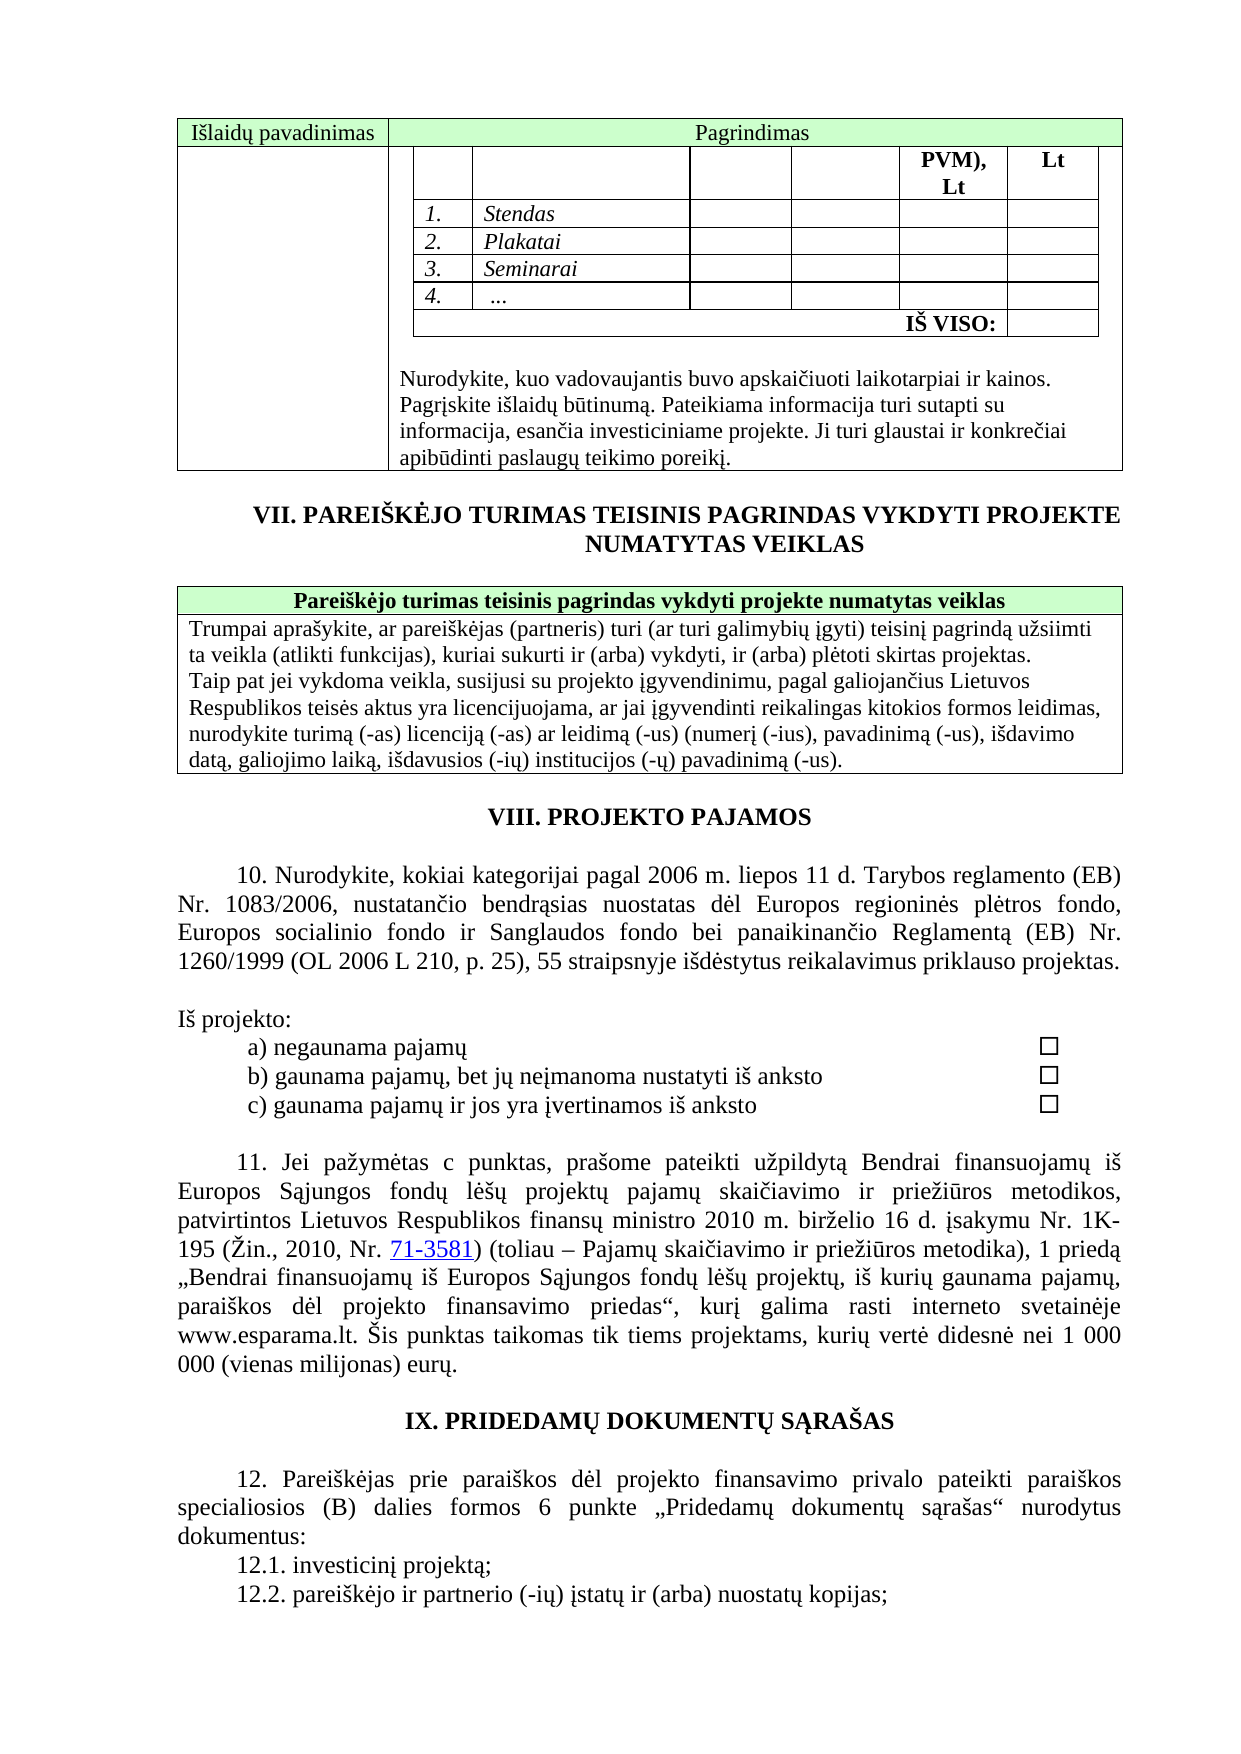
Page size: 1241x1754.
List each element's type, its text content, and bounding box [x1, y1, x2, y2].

table_cell [389, 254, 413, 281]
table_cell [900, 283, 1007, 309]
table_cell [1008, 310, 1098, 336]
table_cell [1099, 199, 1122, 227]
table_cell [691, 283, 791, 309]
table_cell PVM), Lt [900, 147, 1007, 199]
table_cell [691, 200, 791, 227]
table_cell [900, 255, 1007, 281]
table_cell [472, 337, 690, 364]
table_header a) negaunama pajamų [177, 1033, 976, 1061]
table_cell Lt [1008, 147, 1098, 199]
table_cell [1008, 283, 1098, 309]
table_cell Seminarai [473, 255, 689, 281]
table_cell [389, 281, 413, 309]
table_cell [791, 337, 899, 364]
text 11. Jei pažymėtas c punktas, prašome pateikti užpildytą Bendrai finansuojamų iš Europos Sąjungos fondų lėšų projektų pajamų skaičiavimo ir priežiūros metodikos, patvirtintos Lietuvos Respublikos finansų ministro 2010 m. birželio 16 d. įsakymu Nr. 1K-195 (Žin., 2010, Nr. 71-3581) (toliau – Pajamų skaičiavimo ir priežiūros metodika), 1 priedą „Bendrai finansuojamų iš Europos Sąjungos fondų lėšų projektų, iš kurių gaunama pajamų, paraiškos dėl projekto finansavimo priedas“, kurį galima rasti interneto svetainėje www.esparama.lt. Šis punktas taikomas tik tiems projektams, kurių vertė didesnė nei 1 000 000 (vienas milijonas) eurų. [177, 1147, 1122, 1377]
text VII. PAREIŠKĖJO TURIMAS TEISINIS PAGRINDAS VYKDYTI PROJEKTE NUMATYTAS VEIKLAS [252, 500, 1122, 557]
table_cell [1099, 147, 1122, 199]
table_cell 1. [414, 200, 472, 227]
table_cell [1099, 254, 1122, 281]
text 10. Nurodykite, kokiai kategorijai pagal 2006 m. liepos 11 d. Tarybos reglamento (EB) Nr. 1083/2006, nustatančio bendrąsias nuostatas dėl Europos regioninės plėtros fondo, Europos socialinio fondo ir Sanglaudos fondo bei panaikinančio Reglamentą (EB) Nr. 1260/1999 (OL 2006 L 210, p. 25), 55 straipsnyje išdėstytus reikalavimus priklauso projektas. [177, 860, 1122, 975]
table_header [] [976, 1033, 1122, 1061]
table_cell [1099, 281, 1122, 309]
table_cell [792, 255, 899, 281]
table_cell 3. [414, 255, 472, 281]
table_cell [900, 228, 1007, 254]
table_cell [389, 227, 413, 254]
table_cell [389, 147, 413, 199]
table_cell [792, 283, 899, 309]
table_cell [178, 147, 388, 470]
table_cell [899, 337, 1008, 364]
table_cell 4. [414, 283, 472, 309]
table_cell Plakatai [473, 228, 689, 254]
table_cell [389, 309, 413, 336]
table_cell [792, 200, 899, 227]
table_cell [] [976, 1090, 1122, 1119]
table_cell [691, 228, 791, 254]
table_cell [473, 147, 689, 199]
text 12.1. investicinį projektą; [177, 1550, 1122, 1579]
text VIII. PROJEKTO PAJAMOS [177, 802, 1122, 831]
table_cell [1098, 336, 1122, 364]
table_cell Trumpai aprašykite, ar pareiškėjas (partneris) turi (ar turi galimybių įgyti) teisinį pagrindą užsiimti ta veikla (atlikti funkcijas), kuriai sukurti ir (arba) vykdyti, ir (arba) plėtoti skirtas projektas. Taip pat jei vykdoma veikla, susijusi su projekto įgyvendinimu, pagal galiojančius Lietuvos Respublikos teisės aktus yra licencijuojama, ar jai įgyvendinti reikalingas kitokios formos leidimas, nurodykite turimą (-as) licenciją (-as) ar leidimą (-us) (numerį (-ius), pavadinimą (-us), išdavimo datą, galiojimo laiką, išdavusios (-ių) institucijos (-ų) pavadinimą (-us). [178, 615, 1122, 773]
table_cell [389, 336, 413, 364]
table_cell b) gaunama pajamų, bet jų neįmanoma nustatyti iš anksto [177, 1061, 976, 1090]
table_cell [414, 147, 472, 199]
table_cell [691, 255, 791, 281]
text Iš projekto: [177, 1004, 1122, 1032]
table_cell Stendas [473, 200, 689, 227]
table_cell [690, 337, 791, 364]
table_cell [1008, 337, 1098, 364]
table_cell [414, 310, 472, 336]
table_cell [413, 337, 472, 364]
table_cell [900, 200, 1007, 227]
table_cell Nurodykite, kuo vadovaujantis buvo apskaičiuoti laikotarpiai ir kainos. Pagrįskite išlaidų būtinumą. Pateikiama informacija turi sutapti su informacija, esančia investiciniame projekte. Ji turi glaustai ir konkrečiai apibūdinti paslaugų teikimo poreikį. [389, 364, 1122, 470]
table_cell [] [976, 1061, 1122, 1090]
table_cell [1099, 309, 1122, 336]
text 12.2. pareiškėjo ir partnerio (-ių) įstatų ir (arba) nuostatų kopijas; [177, 1579, 1122, 1607]
table_cell [690, 310, 791, 336]
table_cell [1099, 227, 1122, 254]
table_cell IŠ VISO: [791, 310, 1007, 336]
table_cell [691, 147, 791, 199]
text 12. Pareiškėjas prie paraiškos dėl projekto finansavimo privalo pateikti paraiškos specialiosios (B) dalies formos 6 punkte „Pridedamų dokumentų sąrašas“ nurodytus dokumentus: [177, 1464, 1122, 1550]
table_cell 2. [414, 228, 472, 254]
table_cell [1008, 255, 1098, 281]
text IX. PRIDEDAMŲ DOKUMENTŲ SĄRAŠAS [177, 1406, 1122, 1435]
table_header Pagrindimas [389, 119, 1122, 146]
table_header Išlaidų pavadinimas [178, 119, 388, 146]
table_cell ... [473, 283, 689, 309]
table_header Pareiškėjo turimas teisinis pagrindas vykdyti projekte numatytas veiklas [178, 587, 1122, 613]
table_cell [1008, 228, 1098, 254]
table_cell [472, 310, 690, 336]
table_cell c) gaunama pajamų ir jos yra įvertinamos iš anksto [177, 1090, 976, 1119]
table_cell [792, 228, 899, 254]
table_cell [792, 147, 899, 199]
table_cell [389, 199, 413, 227]
table_cell [1008, 200, 1098, 227]
